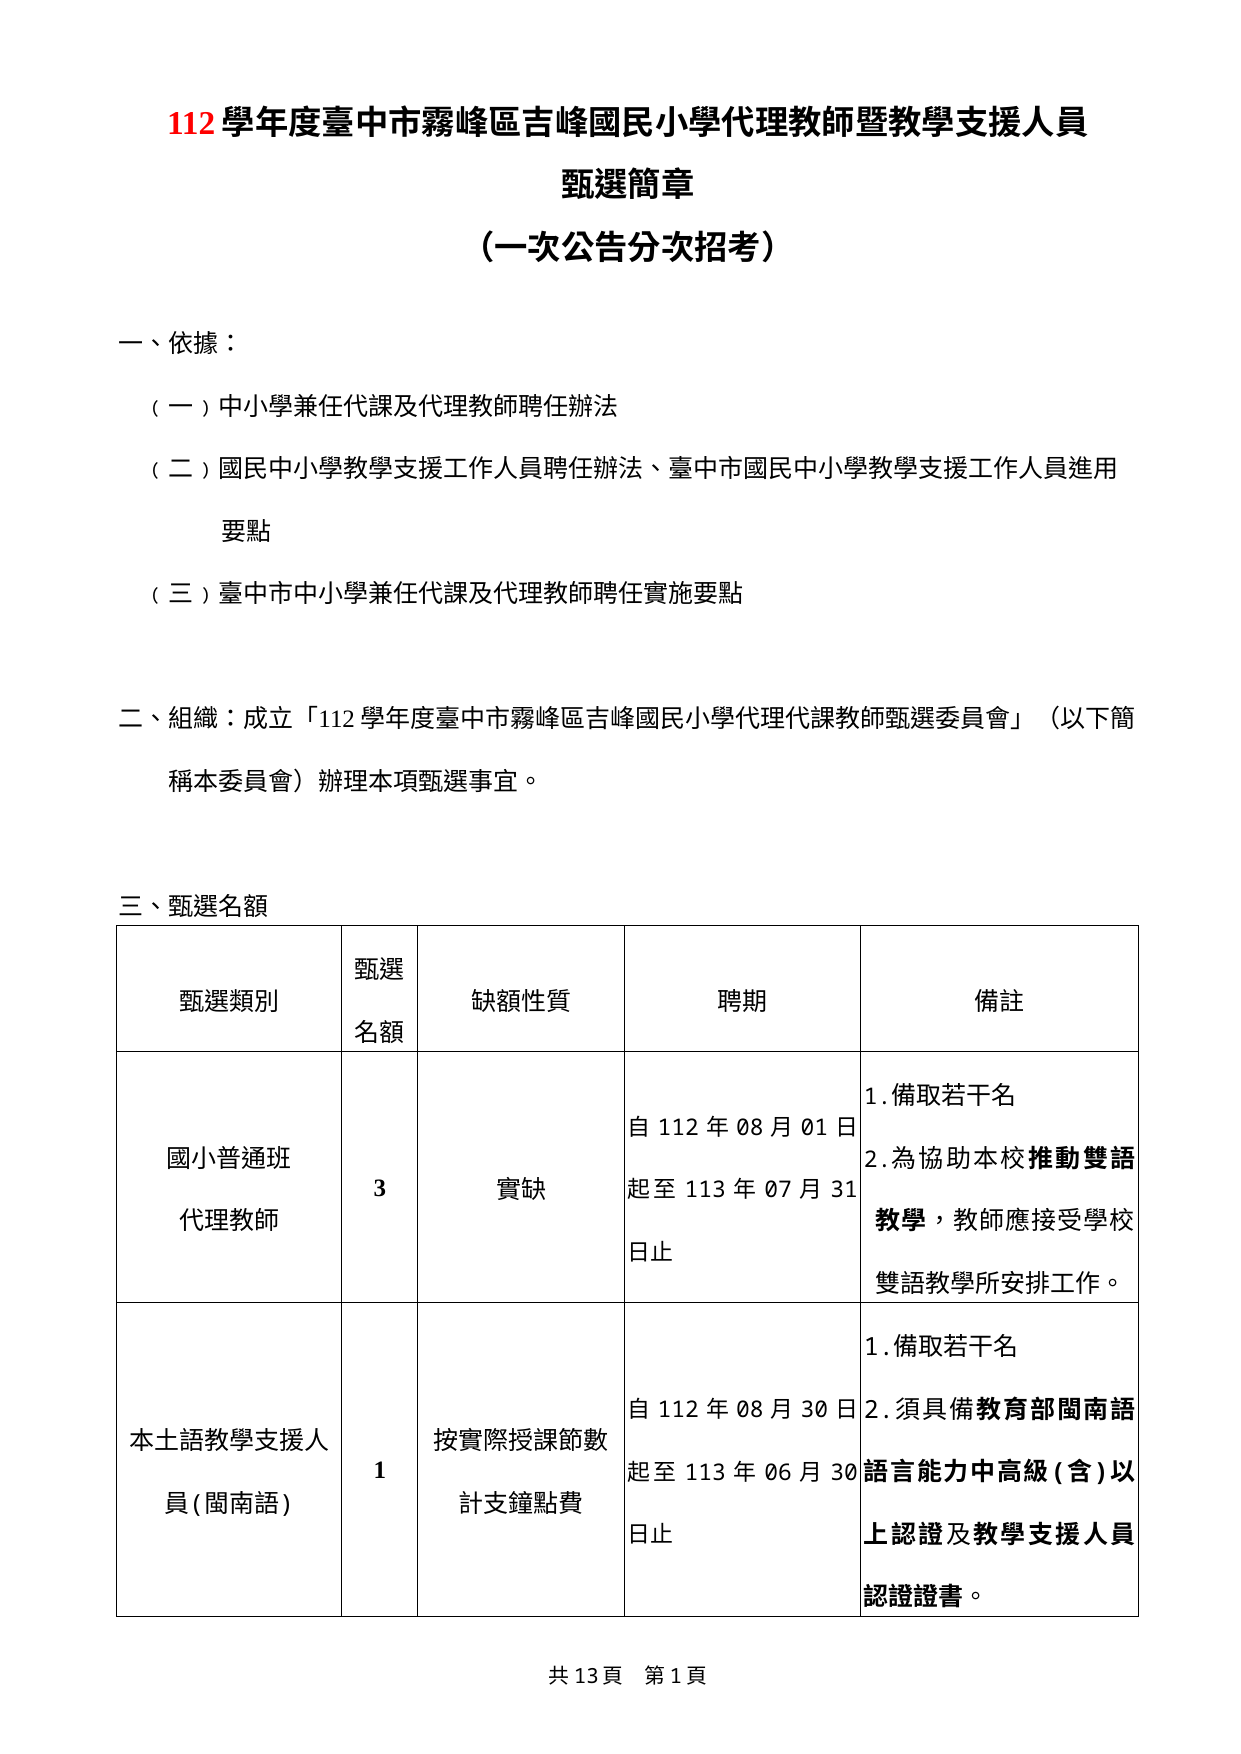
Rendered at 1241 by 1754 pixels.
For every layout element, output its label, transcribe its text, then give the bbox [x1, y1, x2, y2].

text 一、依據： [118, 300, 1137, 363]
text 112學年度臺中市霧峰區吉峰國民小學代理教師暨教學支援人員 甄選簡章 [118, 78, 1137, 203]
table_cell 實缺 [418, 1052, 624, 1302]
table_cell 1.備取若干名 2.須具備教育部閩南語語言能力中高級(含)以上認證及教學支援人員認證證書。 [861, 1303, 1138, 1616]
table_header 甄選名額 [342, 926, 417, 1051]
table_cell 國小普通班 代理教師 [117, 1052, 341, 1302]
table_header 缺額性質 [418, 926, 624, 1051]
text ﹙二﹚國民中小學教學支援工作人員聘任辦法、臺中市國民中小學教學支援工作人員進用要點 [143, 425, 1137, 550]
table_cell 本土語教學支援人員(閩南語) [117, 1303, 341, 1616]
text ﹙一﹚中小學兼任代課及代理教師聘任辦法 [143, 363, 1137, 425]
table_header 聘期 [625, 926, 860, 1051]
table_cell 1 [342, 1303, 417, 1616]
table_cell 按實際授課節數 計支鐘點費 [418, 1303, 624, 1616]
text 三、甄選名額 [118, 863, 1137, 925]
table_cell 自112年08月30日起至113年06月30日止 [625, 1303, 860, 1616]
table_header 甄選類別 [117, 926, 341, 1051]
table_cell 自112年08月01日起至113年07月31日止 [625, 1052, 860, 1302]
text 二、組織：成立「112學年度臺中市霧峰區吉峰國民小學代理代課教師甄選委員會」（以下簡稱本委員會）辦理本項甄選事宜。 [118, 675, 1137, 800]
text （一次公告分次招考） [118, 203, 1137, 266]
table_header 備註 [861, 926, 1138, 1051]
text ﹙三﹚臺中市中小學兼任代課及代理教師聘任實施要點 [143, 550, 1137, 613]
table_cell 備取若干名 為協助本校推動雙語教學，教師應接受學校雙語教學所安排工作。 [861, 1052, 1138, 1302]
table_cell 3 [342, 1052, 417, 1302]
